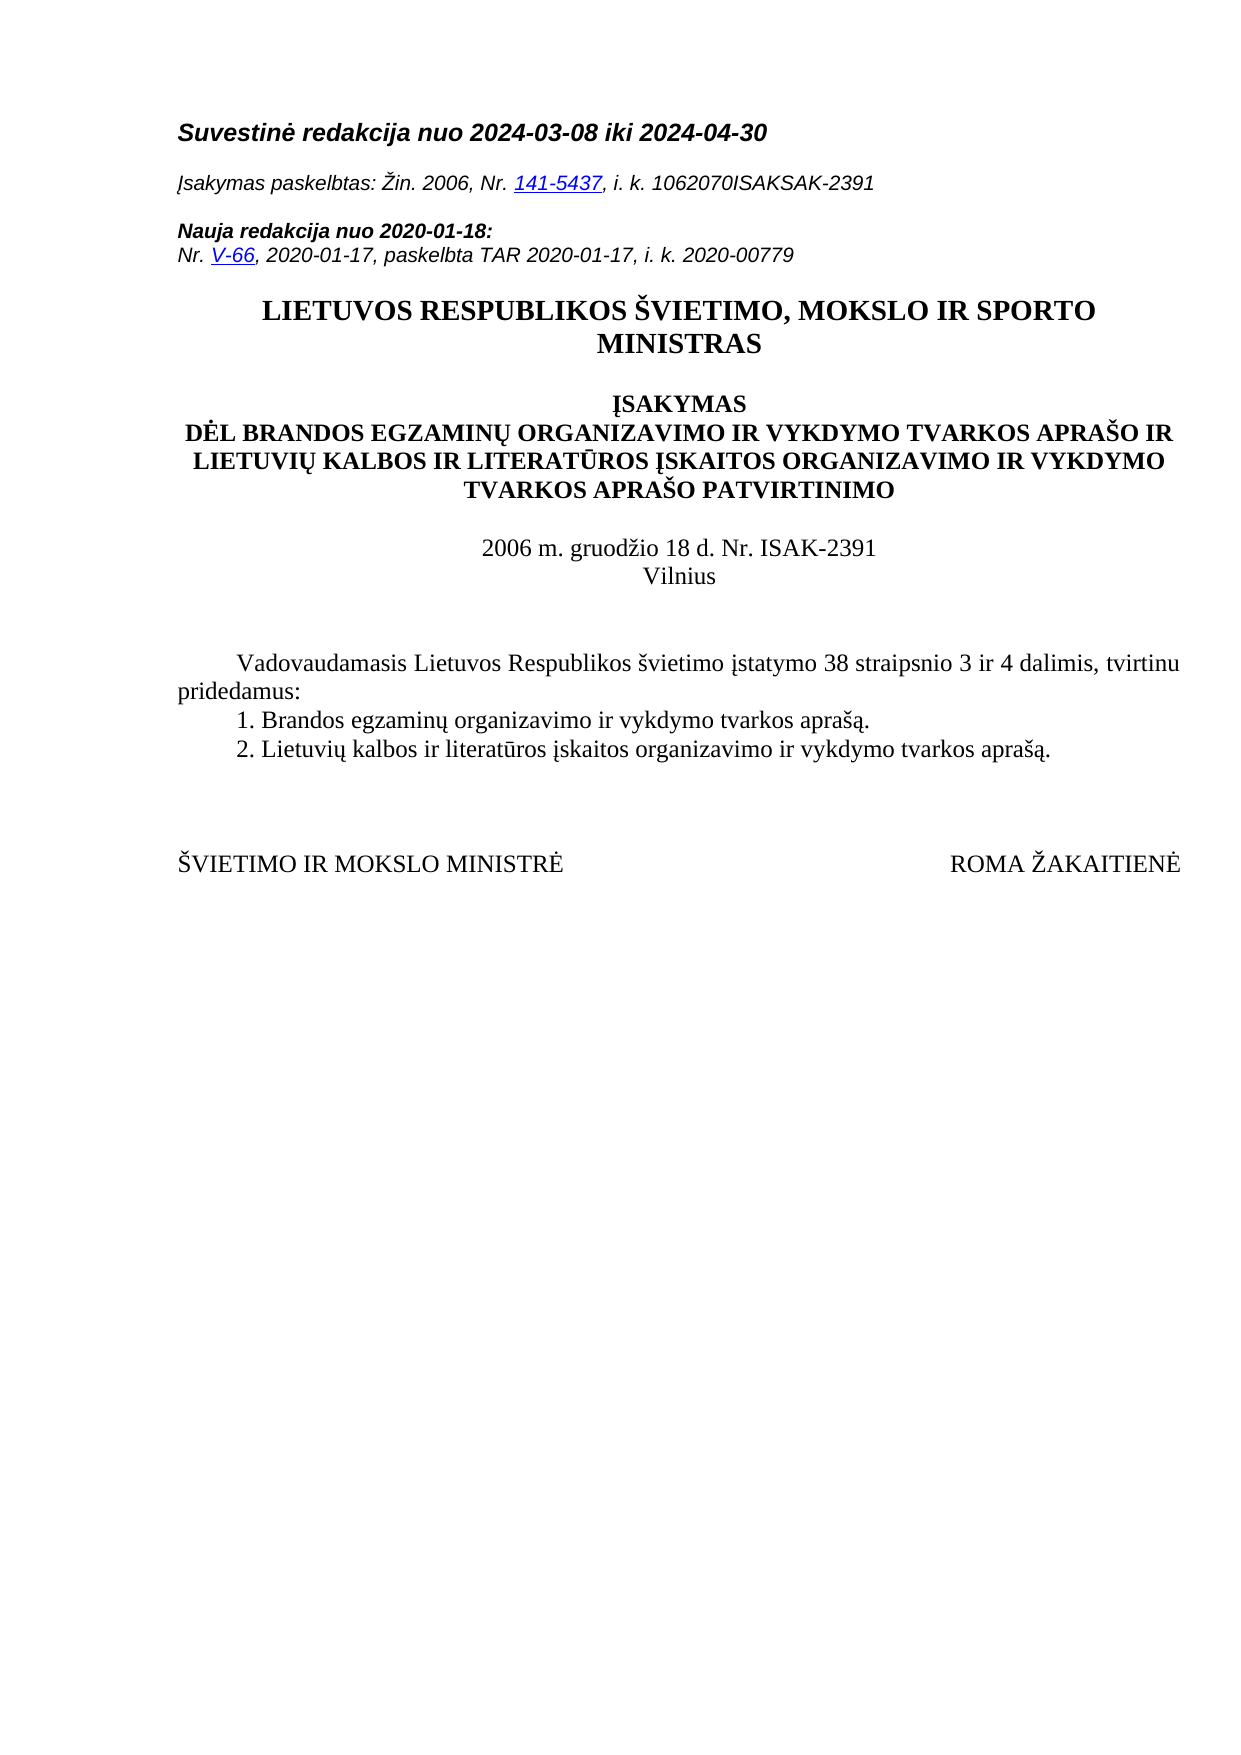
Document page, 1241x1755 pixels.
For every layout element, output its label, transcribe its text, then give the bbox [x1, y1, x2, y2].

text DĖL BRANDOS EGZAMINŲ ORGANIZAVIMO IR VYKDYMO TVARKOS APRAŠO IR LIETUVIŲ KALBOS IR LITERATŪROS ĮSKAITOS ORGANIZAVIMO IR VYKDYMO TVARKOS APRAŠO PATVIRTINIMO [177, 418, 1181, 504]
text Nauja redakcija nuo 2020-01-18: [177, 219, 1181, 243]
text 2. Lietuvių kalbos ir literatūros įskaitos organizavimo ir vykdymo tvarkos aprašą. [177, 734, 1181, 763]
text LIETUVOS RESPUBLIKOS ŠVIETIMO, MOKSLO IR SPORTO [177, 293, 1181, 327]
text ŠVIETIMO IR MOKSLO MINISTRĖ ROMA ŽAKAITIENĖ [177, 849, 1181, 878]
text Vilnius [177, 561, 1181, 590]
text Įsakymas paskelbtas: Žin. 2006, Nr. 141-5437, i. k. 1062070ISAKSAK-2391 [177, 171, 1181, 195]
text Nr. V-66, 2020-01-17, paskelbta TAR 2020-01-17, i. k. 2020-00779 [177, 243, 1181, 267]
text 1. Brandos egzaminų organizavimo ir vykdymo tvarkos aprašą. [177, 705, 1181, 734]
text Vadovaudamasis Lietuvos Respublikos švietimo įstatymo 38 straipsnio 3 ir 4 dalimis, tvirtinu pridedamus: [177, 648, 1181, 705]
text 2006 m. gruodžio 18 d. Nr. ISAK-2391 [177, 533, 1181, 561]
text MINISTRAS [177, 327, 1181, 360]
text Suvestinė redakcija nuo 2024-03-08 iki 2024-04-30 [177, 118, 1181, 147]
text ĮSAKYMAS [177, 389, 1181, 418]
